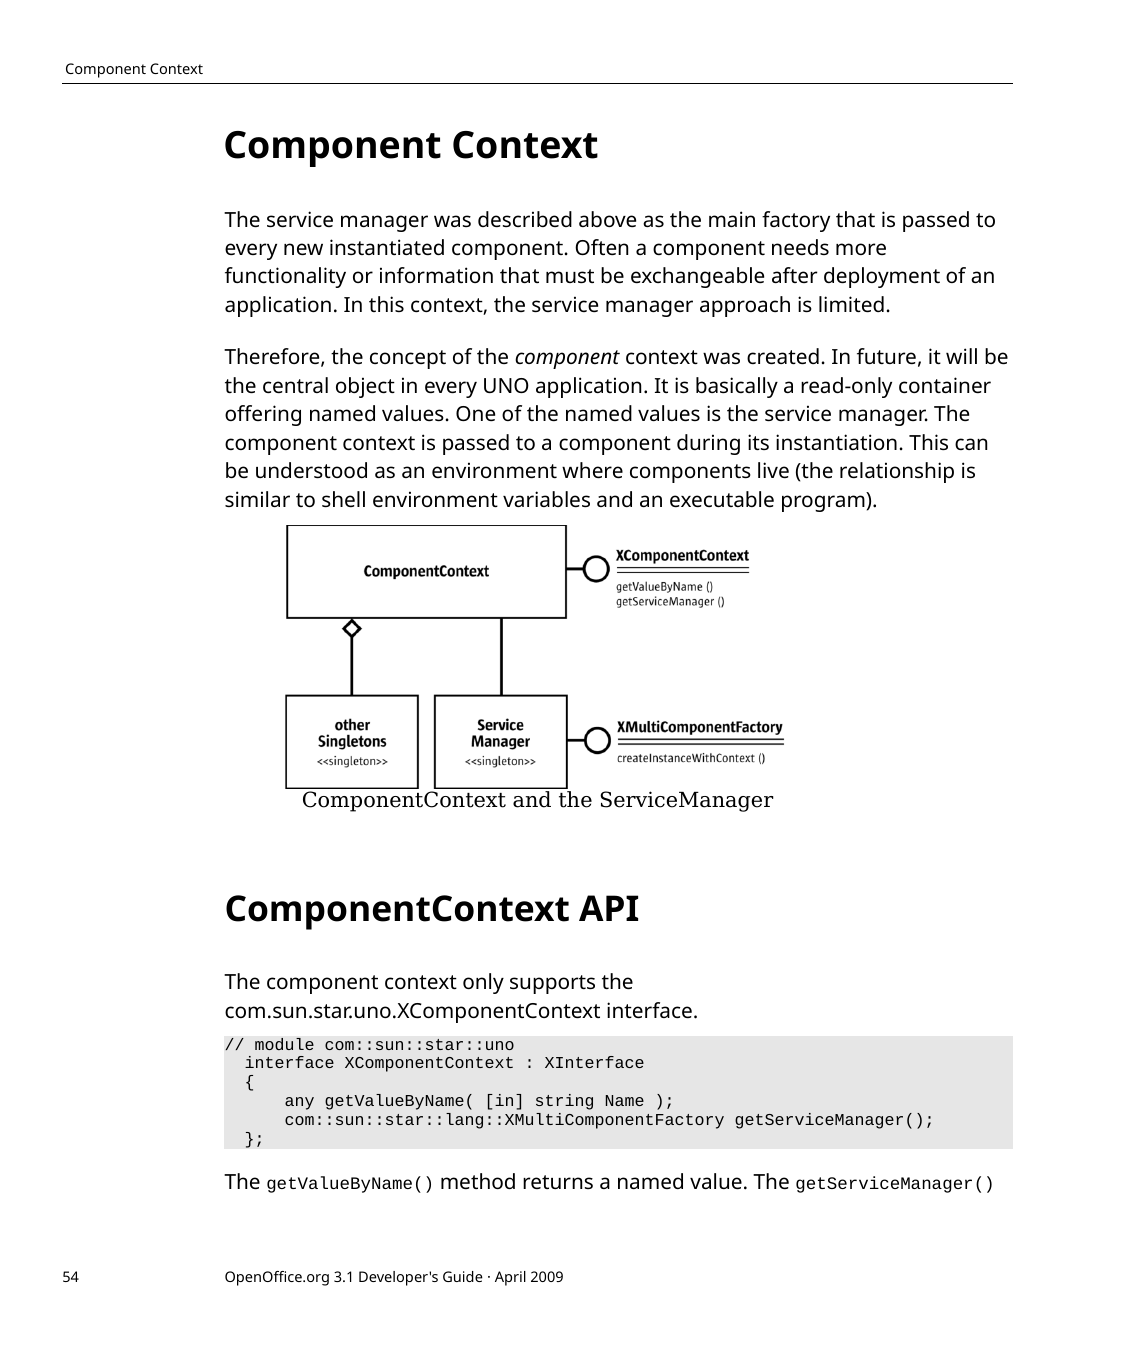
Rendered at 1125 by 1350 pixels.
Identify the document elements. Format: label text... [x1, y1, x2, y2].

text ComponentContext and the ServiceManager [62, 525, 1013, 813]
picture [285, 525, 790, 789]
subtitle Component Context [62, 118, 1013, 169]
text Therefore, the concept of the component context was created. In future, it will be the central object in every UNO application. It is basically a read-only container offering named values. One of the named values is the service manager. The component context is passed to a component during its instantiation. This can be understood as an environment where components live (the relationship is similar to shell environment variables and an executable program). [224, 342, 1013, 513]
text The getValueByName() method returns a named value. The getServiceManager() [224, 1167, 1013, 1196]
text The service manager was described above as the main factory that is passed to every new instantiated component. Often a component needs more functionality or information that must be exchangeable after deployment of an application. In this context, the service manager approach is limited. [224, 205, 1013, 318]
text The component context only supports the com.sun.star.uno.XComponentContext interface. [224, 967, 1013, 1024]
text // module com::sun::star::uno interface XComponentContext : XInterface { any getValueByName( [in] string Name ); com::sun::star::lang::XMultiComponentFactory getServiceManager(); }; [224, 1036, 1013, 1149]
subtitle ComponentContext API [224, 883, 1013, 932]
